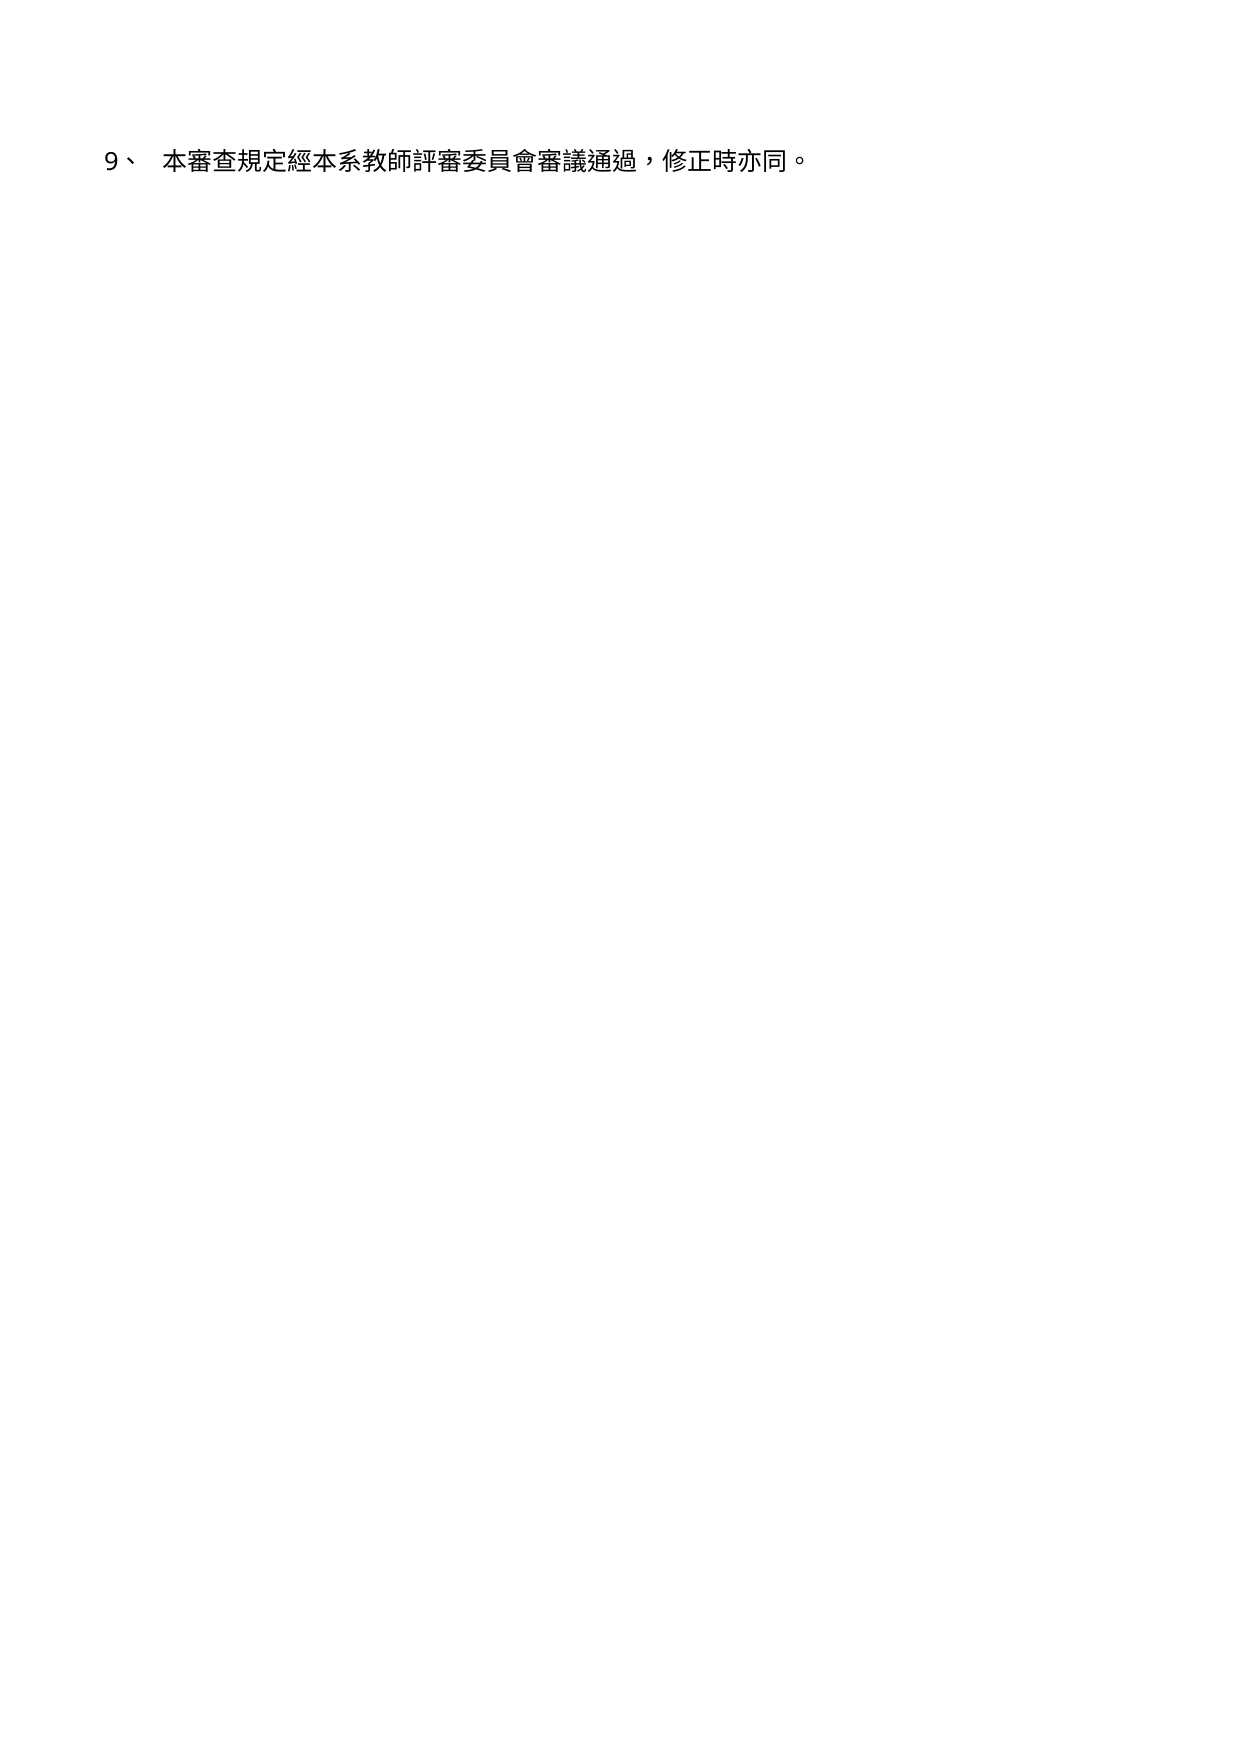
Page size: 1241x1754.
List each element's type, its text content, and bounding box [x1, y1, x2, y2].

list 本審查規定經本系教師評審委員會審議通過，修正時亦同。 [104, 118, 1122, 180]
